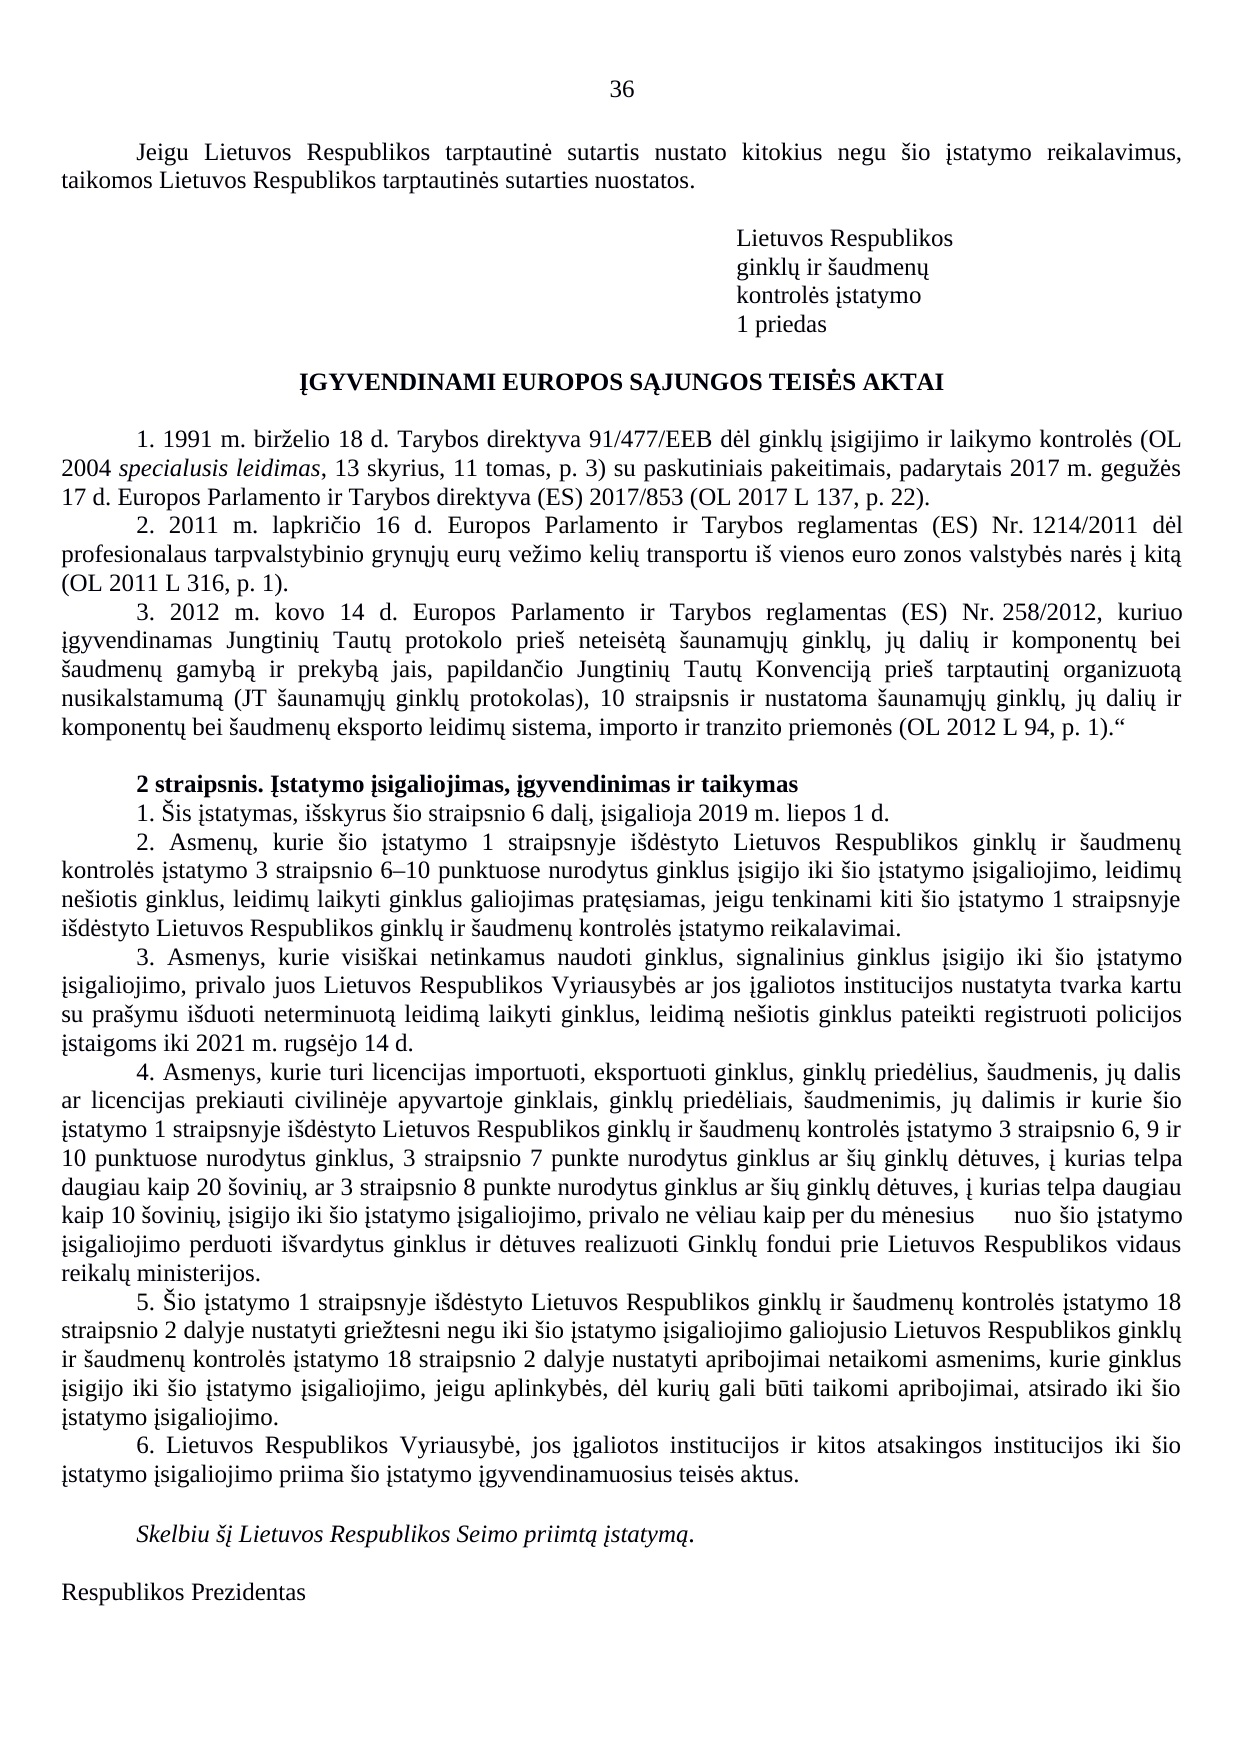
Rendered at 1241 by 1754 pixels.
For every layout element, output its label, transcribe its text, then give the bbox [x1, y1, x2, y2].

text 1 priedas [61, 309, 1183, 338]
text ĮGYVENDINAMI EUROPOS SĄJUNGOS TEISĖS AKTAI [61, 367, 1183, 395]
text 2. Asmenų, kurie šio įstatymo 1 straipsnyje išdėstyto Lietuvos Respublikos ginklų ir šaudmenų kontrolės įstatymo 3 straipsnio 6–10 punktuose nurodytus ginklus įsigijo iki šio įstatymo įsigaliojimo, leidimų nešiotis ginklus, leidimų laikyti ginklus galiojimas pratęsiamas, jeigu tenkinami kiti šio įstatymo 1 straipsnyje išdėstyto Lietuvos Respublikos ginklų ir šaudmenų kontrolės įstatymo reikalavimai. [61, 827, 1183, 942]
text Lietuvos Respublikos [61, 223, 1183, 252]
text 6. Lietuvos Respublikos Vyriausybė, jos įgaliotos institucijos ir kitos atsakingos institucijos iki šio įstatymo įsigaliojimo priima šio įstatymo įgyvendinamuosius teisės aktus. [61, 1430, 1183, 1488]
text 2 straipsnis. Įstatymo įsigaliojimas, įgyvendinimas ir taikymas [61, 769, 1183, 798]
text ginklų ir šaudmenų [61, 252, 1183, 280]
text 3. 2012 m. kovo 14 d. Europos Parlamento ir Tarybos reglamentas (ES) Nr. 258/2012, kuriuo įgyvendinamas Jungtinių Tautų protokolo prieš neteisėtą šaunamųjų ginklų, jų dalių ir komponentų bei šaudmenų gamybą ir prekybą jais, papildančio Jungtinių Tautų Konvenciją prieš tarptautinį organizuotą nusikalstamumą (JT šaunamųjų ginklų protokolas), 10 straipsnis ir nustatoma šaunamųjų ginklų, jų dalių ir komponentų bei šaudmenų eksporto leidimų sistema, importo ir tranzito priemonės (OL 2012 L 94, p. 1).“ [61, 597, 1183, 740]
text 2. 2011 m. lapkričio 16 d. Europos Parlamento ir Tarybos reglamentas (ES) Nr. 1214/2011 dėl profesionalaus tarpvalstybinio grynųjų eurų vežimo kelių transportu iš vienos euro zonos valstybės narės į kitą (OL 2011 L 316, p. 1). [61, 510, 1183, 597]
text 4. Asmenys, kurie turi licencijas importuoti, eksportuoti ginklus, ginklų priedėlius, šaudmenis, jų dalis ar licencijas prekiauti civilinėje apyvartoje ginklais, ginklų priedėliais, šaudmenimis, jų dalimis ir kurie šio įstatymo 1 straipsnyje išdėstyto Lietuvos Respublikos ginklų ir šaudmenų kontrolės įstatymo 3 straipsnio 6, 9 ir 10 punktuose nurodytus ginklus, 3 straipsnio 7 punkte nurodytus ginklus ar šių ginklų dėtuves, į kurias telpa daugiau kaip 20 šovinių, ar 3 straipsnio 8 punkte nurodytus ginklus ar šių ginklų dėtuves, į kurias telpa daugiau kaip 10 šovinių, įsigijo iki šio įstatymo įsigaliojimo, privalo ne vėliau kaip per du mėnesius nuo šio įstatymo įsigaliojimo perduoti išvardytus ginklus ir dėtuves realizuoti Ginklų fondui prie Lietuvos Respublikos vidaus reikalų ministerijos. [61, 1057, 1183, 1287]
text Skelbiu šį Lietuvos Respublikos Seimo priimtą įstatymą. [61, 1517, 1183, 1548]
text 5. Šio įstatymo 1 straipsnyje išdėstyto Lietuvos Respublikos ginklų ir šaudmenų kontrolės įstatymo 18 straipsnio 2 dalyje nustatyti griežtesni negu iki šio įstatymo įsigaliojimo galiojusio Lietuvos Respublikos ginklų ir šaudmenų kontrolės įstatymo 18 straipsnio 2 dalyje nustatyti apribojimai netaikomi asmenims, kurie ginklus įsigijo iki šio įstatymo įsigaliojimo, jeigu aplinkybės, dėl kurių gali būti taikomi apribojimai, atsirado iki šio įstatymo įsigaliojimo. [61, 1287, 1183, 1430]
text 1. Šis įstatymas, išskyrus šio straipsnio 6 dalį, įsigalioja 2019 m. liepos 1 d. [61, 798, 1183, 827]
text 1. 1991 m. birželio 18 d. Tarybos direktyva 91/477/EEB dėl ginklų įsigijimo ir laikymo kontrolės (OL 2004 specialusis leidimas, 13 skyrius, 11 tomas, p. 3) su paskutiniais pakeitimais, padarytais 2017 m. gegužės 17 d. Europos Parlamento ir Tarybos direktyva (ES) 2017/853 (OL 2017 L 137, p. 22). [61, 424, 1183, 510]
text 3. Asmenys, kurie visiškai netinkamus naudoti ginklus, signalinius ginklus įsigijo iki šio įstatymo įsigaliojimo, privalo juos Lietuvos Respublikos Vyriausybės ar jos įgaliotos institucijos nustatyta tvarka kartu su prašymu išduoti neterminuotą leidimą laikyti ginklus, leidimą nešiotis ginklus pateikti registruoti policijos įstaigoms iki 2021 m. rugsėjo 14 d. [61, 942, 1183, 1057]
text Respublikos Prezidentas [61, 1577, 1183, 1605]
text kontrolės įstatymo [61, 280, 1183, 309]
text Jeigu Lietuvos Respublikos tarptautinė sutartis nustato kitokius negu šio įstatymo reikalavimus, taikomos Lietuvos Respublikos tarptautinės sutarties nuostatos. [61, 137, 1183, 194]
